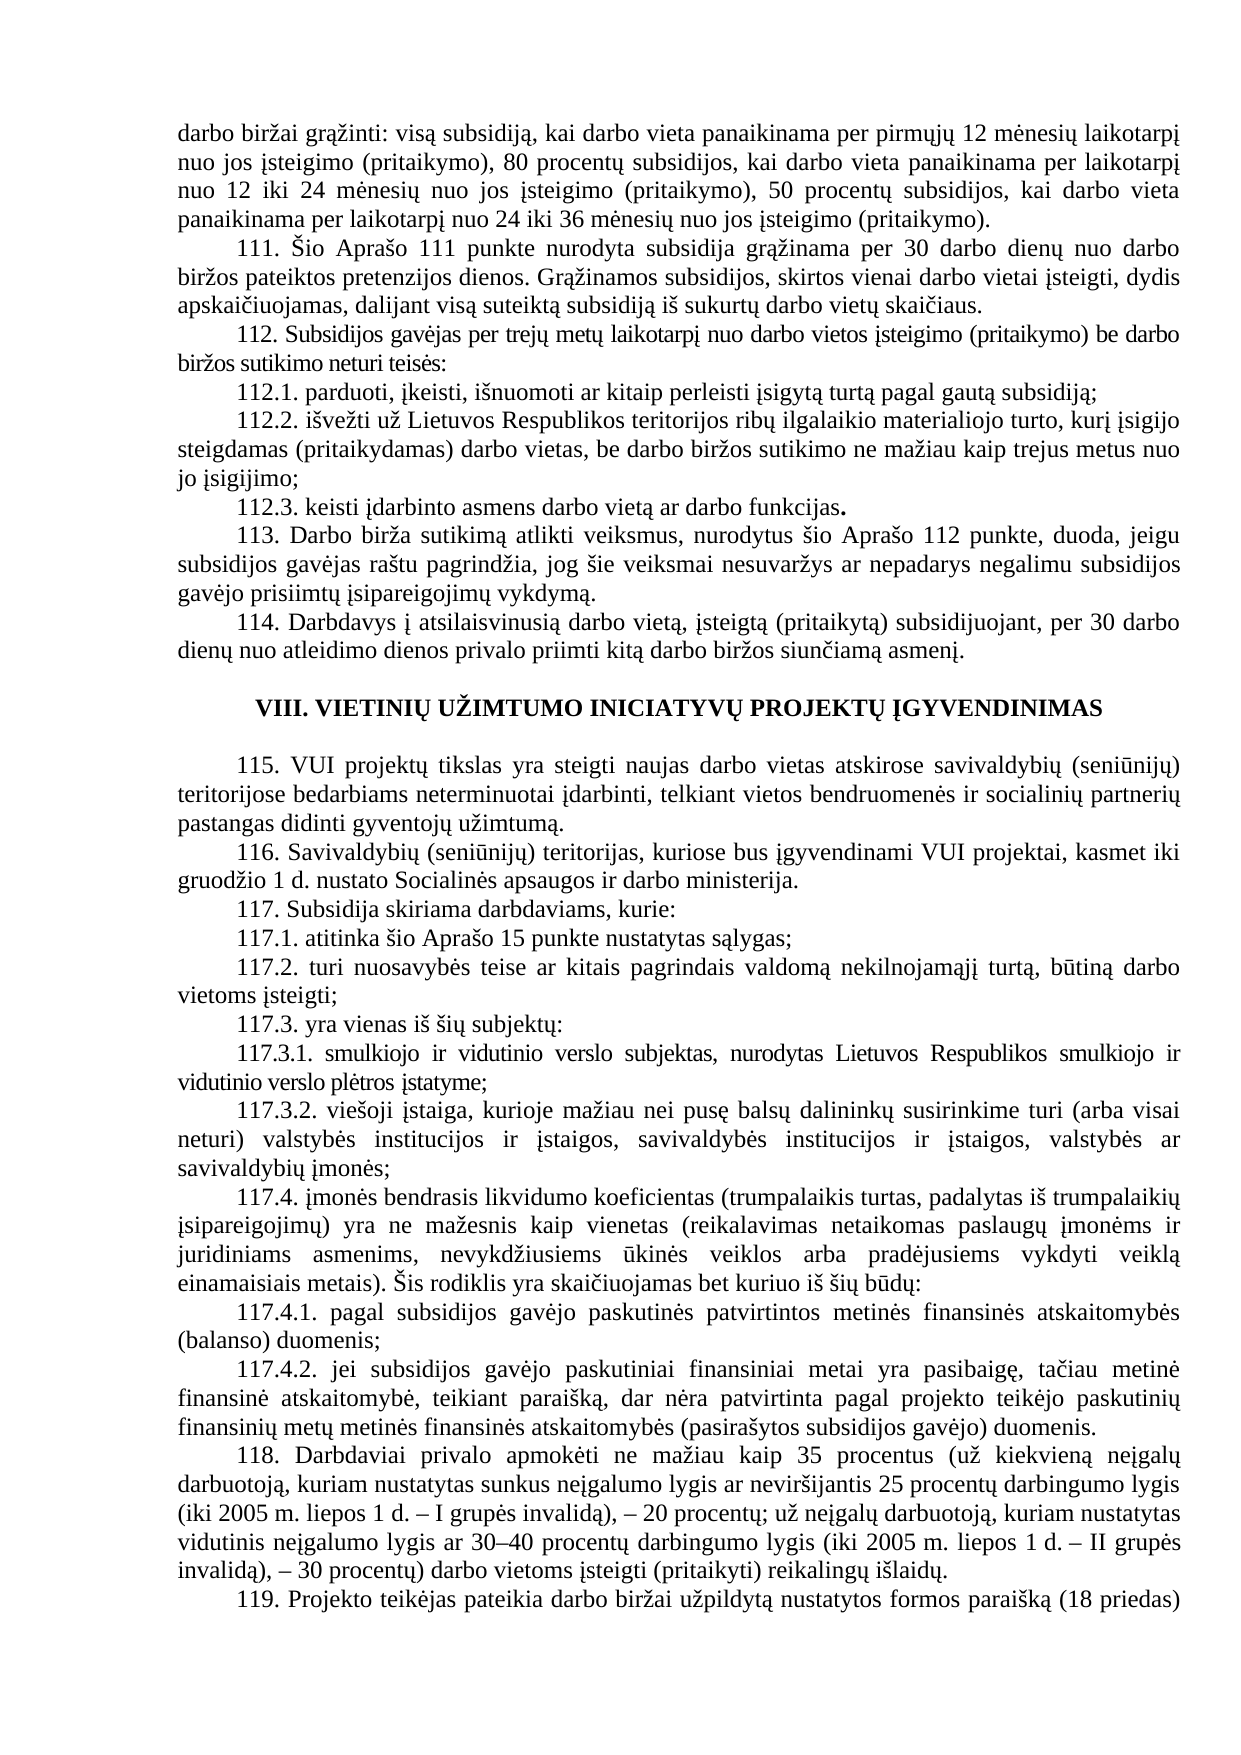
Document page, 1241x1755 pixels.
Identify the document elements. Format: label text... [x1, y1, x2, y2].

text 117.1. atitinka šio Aprašo 15 punkte nustatytas sąlygas; [177, 923, 1181, 952]
text 117.2. turi nuosavybės teise ar kitais pagrindais valdomą nekilnojamąjį turtą, būtiną darbo vietoms įsteigti; [177, 952, 1181, 1009]
text 112. Subsidijos gavėjas per trejų metų laikotarpį nuo darbo vietos įsteigimo (pritaikymo) be darbo biržos sutikimo neturi teisės: [177, 319, 1181, 377]
text 116. Savivaldybių (seniūnijų) teritorijas, kuriose bus įgyvendinami VUI projektai, kasmet iki gruodžio 1 d. nustato Socialinės apsaugos ir darbo ministerija. [177, 837, 1181, 894]
text 117.3.1. smulkiojo ir vidutinio verslo subjektas, nurodytas Lietuvos Respublikos smulkiojo ir vidutinio verslo plėtros įstatyme; [177, 1038, 1181, 1096]
text darbo biržai grąžinti: visą subsidiją, kai darbo vieta panaikinama per pirmųjų 12 mėnesių laikotarpį nuo jos įsteigimo (pritaikymo), 80 procentų subsidijos, kai darbo vieta panaikinama per laikotarpį nuo 12 iki 24 mėnesių nuo jos įsteigimo (pritaikymo), 50 procentų subsidijos, kai darbo vieta panaikinama per laikotarpį nuo 24 iki 36 mėnesių nuo jos įsteigimo (pritaikymo). [177, 118, 1181, 233]
text 112.3. keisti įdarbinto asmens darbo vietą ar darbo funkcijas. [177, 492, 1181, 521]
text 119. Projekto teikėjas pateikia darbo biržai užpildytą nustatytos formos paraišką (18 priedas) [177, 1584, 1181, 1613]
text 117.4. įmonės bendrasis likvidumo koeficientas (trumpalaikis turtas, padalytas iš trumpalaikių įsipareigojimų) yra ne mažesnis kaip vienetas (reikalavimas netaikomas paslaugų įmonėms ir juridiniams asmenims, nevykdžiusiems ūkinės veiklos arba pradėjusiems vykdyti veiklą einamaisiais metais). Šis rodiklis yra skaičiuojamas bet kuriuo iš šių būdų: [177, 1182, 1181, 1297]
text 117.4.2. jei subsidijos gavėjo paskutiniai finansiniai metai yra pasibaigę, tačiau metinė finansinė atskaitomybė, teikiant paraišką, dar nėra patvirtinta pagal projekto teikėjo paskutinių finansinių metų metinės finansinės atskaitomybės (pasirašytos subsidijos gavėjo) duomenis. [177, 1354, 1181, 1441]
text 115. VUI projektų tikslas yra steigti naujas darbo vietas atskirose savivaldybių (seniūnijų) teritorijose bedarbiams neterminuotai įdarbinti, telkiant vietos bendruomenės ir socialinių partnerių pastangas didinti gyventojų užimtumą. [177, 751, 1181, 837]
text 117. Subsidija skiriama darbdaviams, kurie: [177, 894, 1181, 923]
text 114. Darbdavys į atsilaisvinusią darbo vietą, įsteigtą (pritaikytą) subsidijuojant, per 30 darbo dienų nuo atleidimo dienos privalo priimti kitą darbo biržos siunčiamą asmenį. [177, 607, 1181, 664]
text 117.3.2. viešoji įstaiga, kurioje mažiau nei pusę balsų dalininkų susirinkime turi (arba visai neturi) valstybės institucijos ir įstaigos, savivaldybės institucijos ir įstaigos, valstybės ar savivaldybių įmonės; [177, 1096, 1181, 1182]
text 111. Šio Aprašo 111 punkte nurodyta subsidija grąžinama per 30 darbo dienų nuo darbo biržos pateiktos pretenzijos dienos. Grąžinamos subsidijos, skirtos vienai darbo vietai įsteigti, dydis apskaičiuojamas, dalijant visą suteiktą subsidiją iš sukurtų darbo vietų skaičiaus. [177, 233, 1181, 319]
text 117.3. yra vienas iš šių subjektų: [177, 1009, 1181, 1038]
text 112.1. parduoti, įkeisti, išnuomoti ar kitaip perleisti įsigytą turtą pagal gautą subsidiją; [177, 377, 1181, 406]
text VIII. Vietinių užimtumo iniciatyvų projektų įgyvendinimas [177, 693, 1181, 722]
text 117.4.1. pagal subsidijos gavėjo paskutinės patvirtintos metinės finansinės atskaitomybės (balanso) duomenis; [177, 1297, 1181, 1354]
text 112.2. išvežti už Lietuvos Respublikos teritorijos ribų ilgalaikio materialiojo turto, kurį įsigijo steigdamas (pritaikydamas) darbo vietas, be darbo biržos sutikimo ne mažiau kaip trejus metus nuo jo įsigijimo; [177, 406, 1181, 492]
text 118. Darbdaviai privalo apmokėti ne mažiau kaip 35 procentus (už kiekvieną neįgalų darbuotoją, kuriam nustatytas sunkus neįgalumo lygis ar neviršijantis 25 procentų darbingumo lygis (iki 2005 m. liepos 1 d. – I grupės invalidą), – 20 procentų; už neįgalų darbuotoją, kuriam nustatytas vidutinis neįgalumo lygis ar 30–40 procentų darbingumo lygis (iki 2005 m. liepos 1 d. – II grupės invalidą), – 30 procentų) darbo vietoms įsteigti (pritaikyti) reikalingų išlaidų. [177, 1441, 1181, 1584]
text 113. Darbo birža sutikimą atlikti veiksmus, nurodytus šio Aprašo 112 punkte, duoda, jeigu subsidijos gavėjas raštu pagrindžia, jog šie veiksmai nesuvaržys ar nepadarys negalimu subsidijos gavėjo prisiimtų įsipareigojimų vykdymą. [177, 521, 1181, 607]
